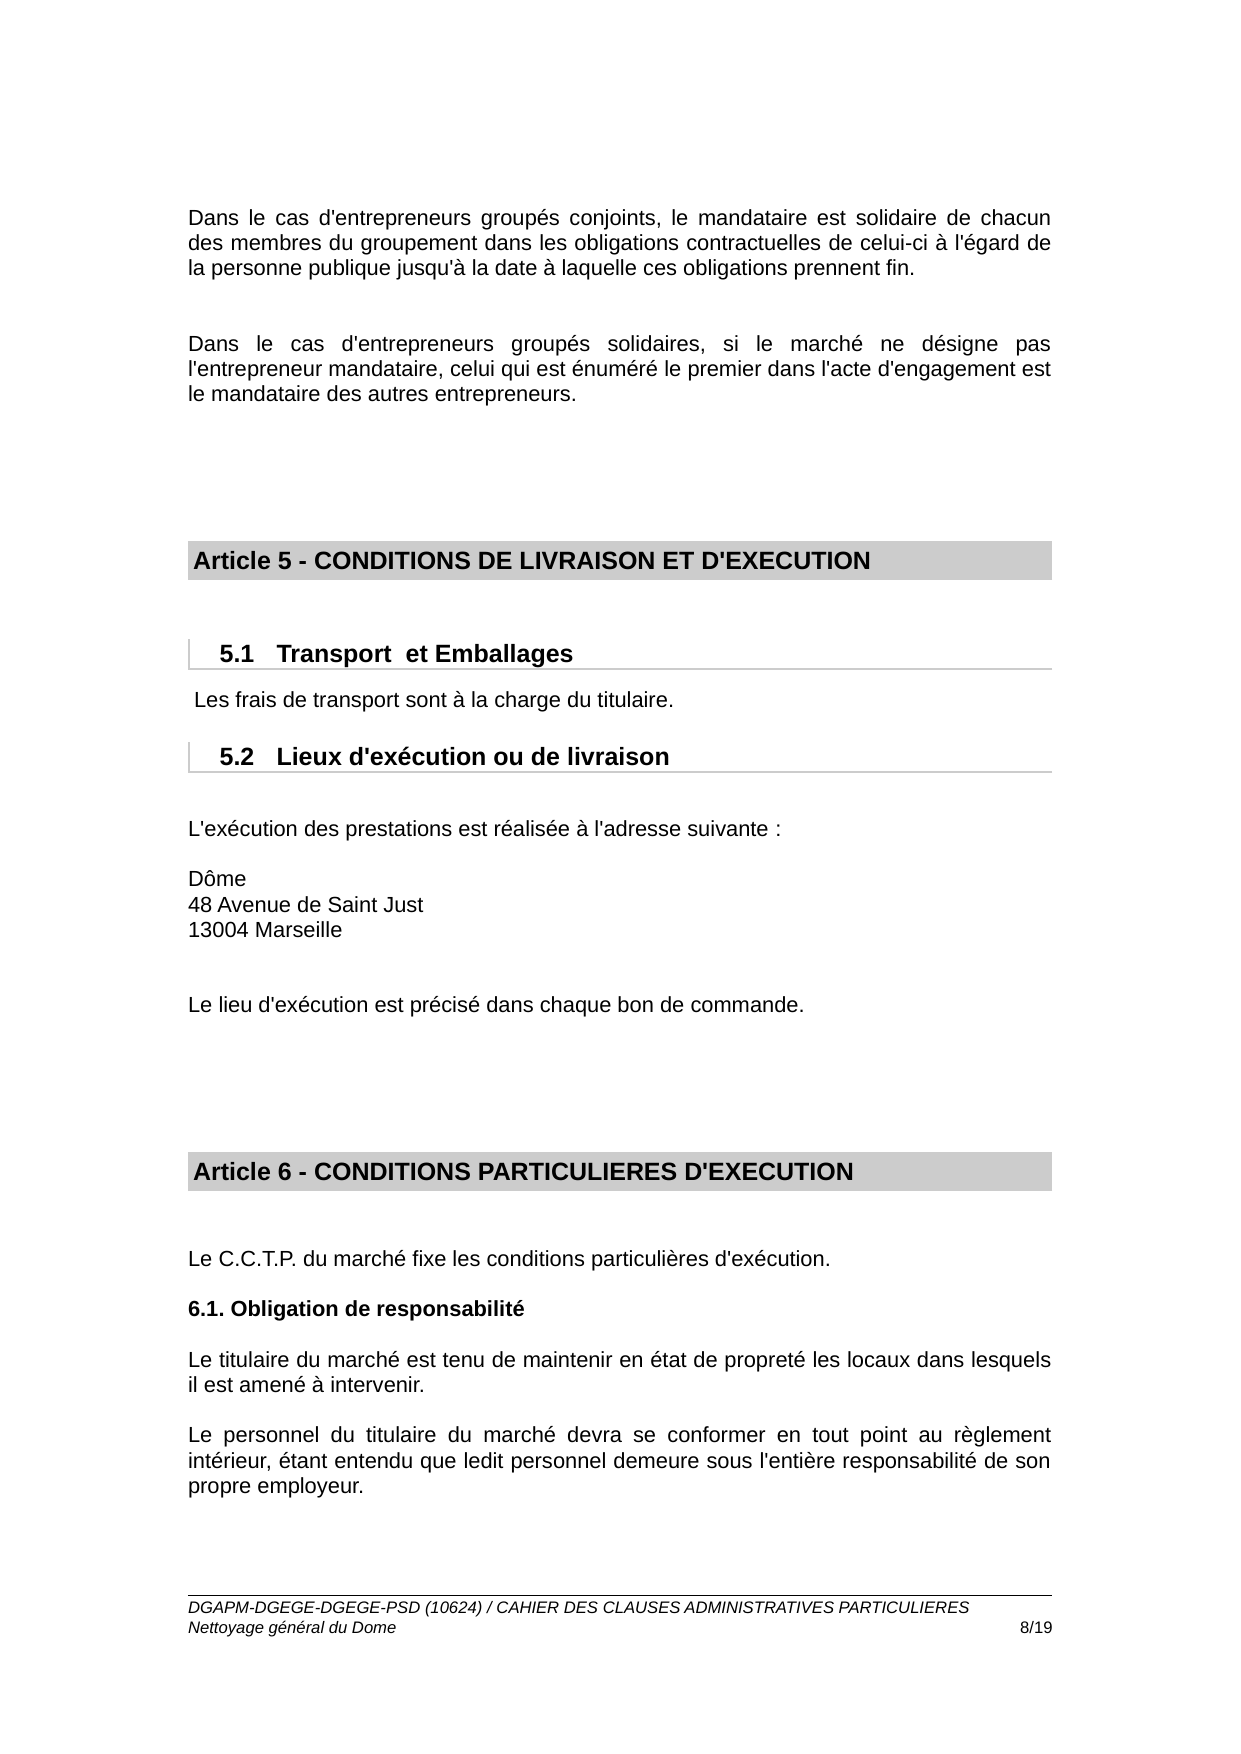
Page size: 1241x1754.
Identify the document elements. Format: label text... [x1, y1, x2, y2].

text Le lieu d'exécution est précisé dans chaque bon de commande. [188, 992, 1052, 1017]
text Dôme [188, 866, 1052, 891]
text 13004 Marseille [188, 917, 1052, 942]
text Dans le cas d'entrepreneurs groupés solidaires, si le marché ne désigne pas l'entrepreneur mandataire, celui qui est énuméré le premier dans l'acte d'engagement est le mandataire des autres entrepreneurs. [188, 331, 1052, 406]
text Le C.C.T.P. du marché fixe les conditions particulières d'exécution. [188, 1246, 1052, 1271]
text 48 Avenue de Saint Just [188, 891, 1052, 917]
text Le titulaire du marché est tenu de maintenir en état de propreté les locaux dans lesquels il est amené à intervenir. [188, 1347, 1052, 1397]
text Les frais de transport sont à la charge du titulaire. [188, 687, 1052, 713]
text L'exécution des prestations est réalisée à l'adresse suivante : [188, 816, 1052, 841]
subtitle Lieux d'exécution ou de livraison [190, 742, 1052, 771]
text 6.1. Obligation de responsabilité [188, 1296, 1052, 1321]
subtitle Transport et Emballages [190, 639, 1052, 668]
subtitle CONDITIONS PARTICULIERES D'EXECUTION [190, 1155, 1050, 1189]
text Le personnel du titulaire du marché devra se conformer en tout point au règlement intérieur, étant entendu que ledit personnel demeure sous l'entière responsabilité de son propre employeur. [188, 1422, 1052, 1498]
text Dans le cas d'entrepreneurs groupés conjoints, le mandataire est solidaire de chacun des membres du groupement dans les obligations contractuelles de celui-ci à l'égard de la personne publique jusqu'à la date à laquelle ces obligations prennent fin. [188, 204, 1052, 280]
subtitle CONDITIONS DE LIVRAISON ET D'EXECUTION [190, 543, 1050, 578]
